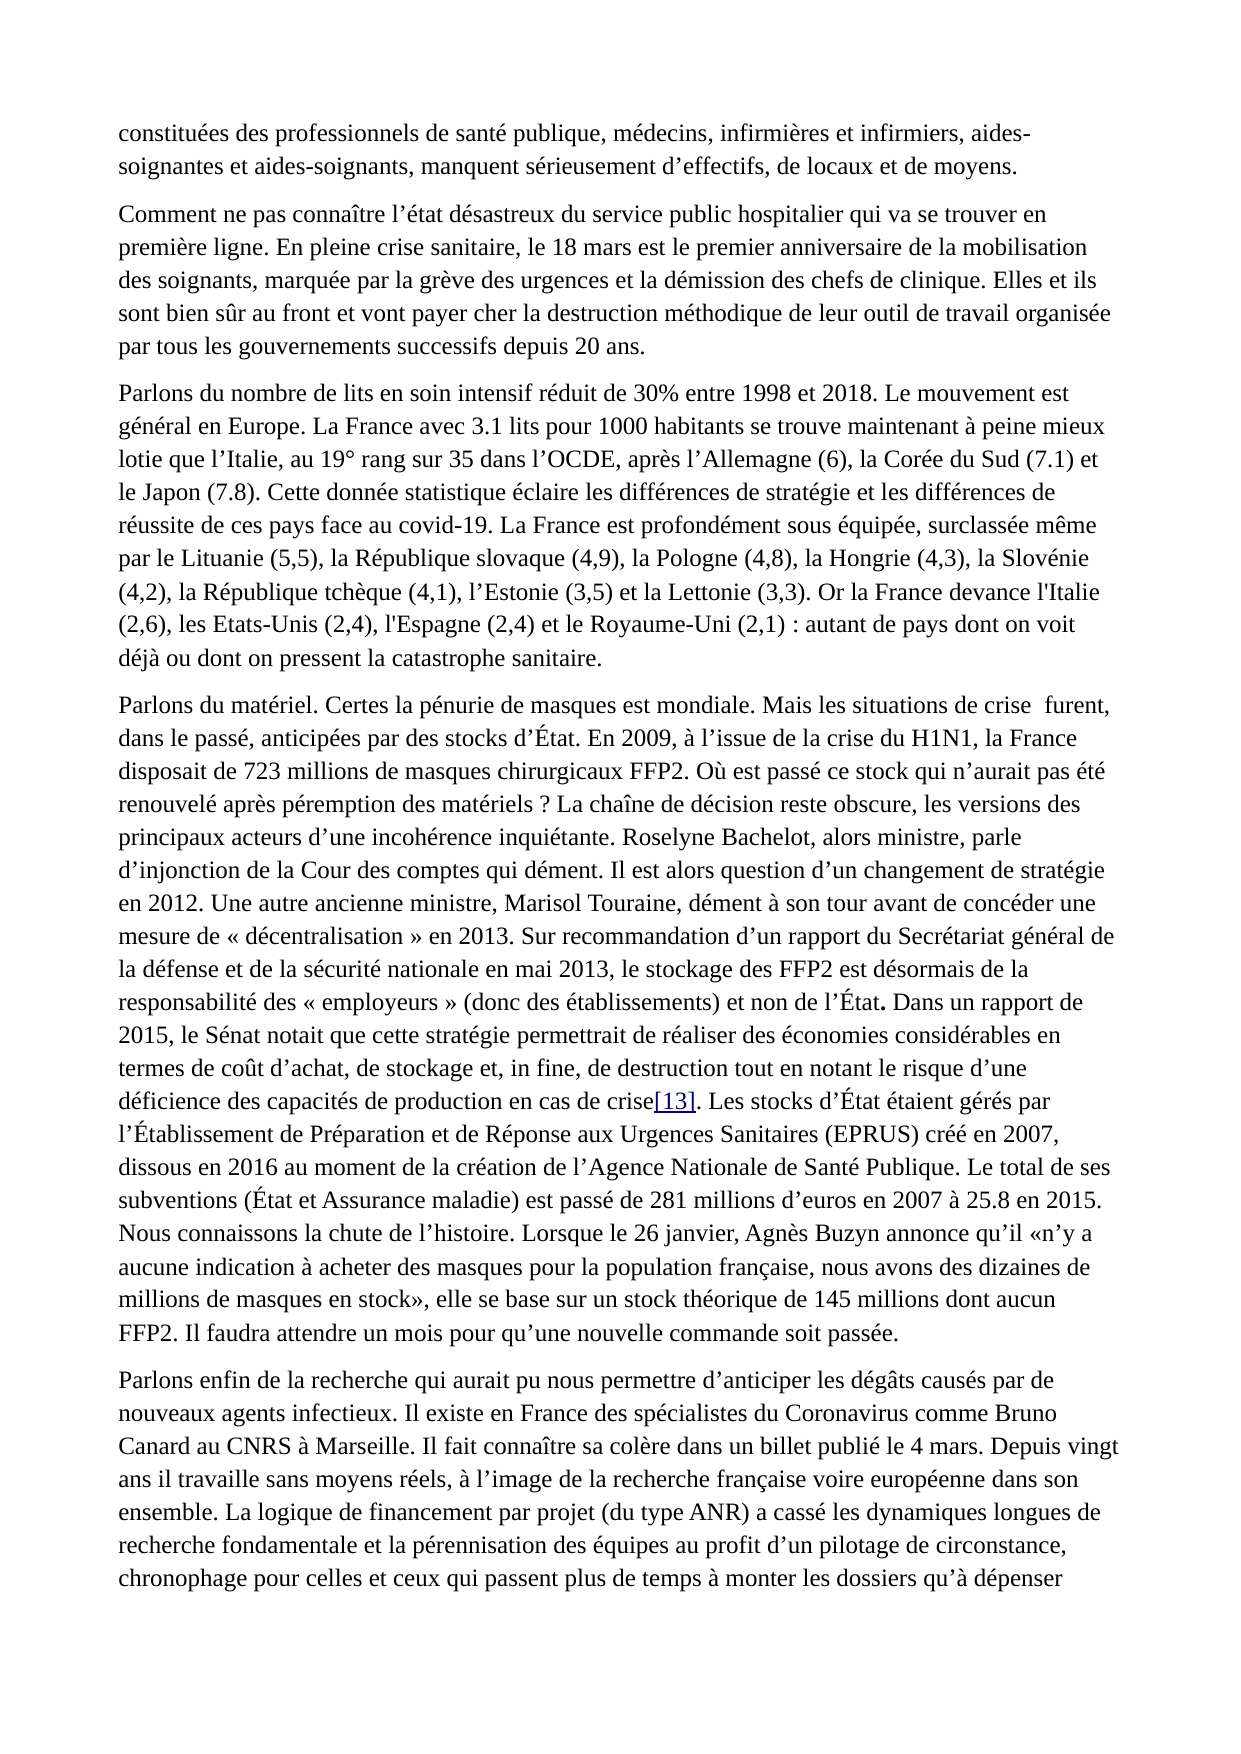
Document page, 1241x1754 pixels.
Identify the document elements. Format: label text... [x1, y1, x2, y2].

text Parlons enfin de la recherche qui aurait pu nous permettre d’anticiper les dégâts causés par de nouveaux agents infectieux. Il existe en France des spécialistes du Coronavirus comme Bruno Canard au CNRS à Marseille. Il fait connaître sa colère dans un billet publié le 4 mars. Depuis vingt ans il travaille sans moyens réels, à l’image de la recherche française voire européenne dans son ensemble. La logique de financement par projet (du type ANR) a cassé les dynamiques longues de recherche fondamentale et la pérennisation des équipes au profit d’un pilotage de circonstance, chronophage pour celles et ceux qui passent plus de temps à monter les dossiers qu’à dépenser [118, 1365, 1122, 1592]
text Parlons du nombre de lits en soin intensif réduit de 30% entre 1998 et 2018. Le mouvement est général en Europe. La France avec 3.1 lits pour 1000 habitants se trouve maintenant à peine mieux lotie que l’Italie, au 19° rang sur 35 dans l’OCDE, après l’Allemagne (6), la Corée du Sud (7.1) et le Japon (7.8). Cette donnée statistique éclaire les différences de stratégie et les différences de réussite de ces pays face au covid-19. La France est profondément sous équipée, surclassée même par le Lituanie (5,5), la République slovaque (4,9), la Pologne (4,8), la Hongrie (4,3), la Slovénie (4,2), la République tchèque (4,1), l’Estonie (3,5) et la Lettonie (3,3). Or la France devance l'Italie (2,6), les Etats-Unis (2,4), l'Espagne (2,4) et le Royaume-Uni (2,1) : autant de pays dont on voit déjà ou dont on pressent la catastrophe sanitaire. [118, 378, 1122, 671]
text Comment ne pas connaître l’état désastreux du service public hospitalier qui va se trouver en première ligne. En pleine crise sanitaire, le 18 mars est le premier anniversaire de la mobilisation des soignants, marquée par la grève des urgences et la démission des chefs de clinique. Elles et ils sont bien sûr au front et vont payer cher la destruction méthodique de leur outil de travail organisée par tous les gouvernements successifs depuis 20 ans. [118, 199, 1122, 359]
text Parlons du matériel. Certes la pénurie de masques est mondiale. Mais les situations de crise furent, dans le passé, anticipées par des stocks d’État. En 2009, à l’issue de la crise du H1N1, la France disposait de 723 millions de masques chirurgicaux FFP2. Où est passé ce stock qui n’aurait pas été renouvelé après péremption des matériels ? La chaîne de décision reste obscure, les versions des principaux acteurs d’une incohérence inquiétante. Roselyne Bachelot, alors ministre, parle d’injonction de la Cour des comptes qui dément. Il est alors question d’un changement de stratégie en 2012. Une autre ancienne ministre, Marisol Touraine, dément à son tour avant de concéder une mesure de « décentralisation » en 2013. Sur recommandation d’un rapport du Secrétariat général de la défense et de la sécurité nationale en mai 2013, le stockage des FFP2 est désormais de la responsabilité des « employeurs » (donc des établissements) et non de l’État. Dans un rapport de 2015, le Sénat notait que cette stratégie permettrait de réaliser des économies considérables en termes de coût d’achat, de stockage et, in fine, de destruction tout en notant le risque d’une déficience des capacités de production en cas de crise[13]. Les stocks d’État étaient gérés par l’Établissement de Préparation et de Réponse aux Urgences Sanitaires (EPRUS) créé en 2007, dissous en 2016 au moment de la création de l’Agence Nationale de Santé Publique. Le total de ses subventions (État et Assurance maladie) est passé de 281 millions d’euros en 2007 à 25.8 en 2015. Nous connaissons la chute de l’histoire. Lorsque le 26 janvier, Agnès Buzyn annonce qu’il «n’y a aucune indication à acheter des masques pour la population française, nous avons des dizaines de millions de masques en stock», elle se base sur un stock théorique de 145 millions dont aucun FFP2. Il faudra attendre un mois pour qu’une nouvelle commande soit passée. [118, 690, 1122, 1346]
text constituées des professionnels de santé publique, médecins, infirmières et infirmiers, aides-soignantes et aides-soignants, manquent sérieusement d’effectifs, de locaux et de moyens. [118, 118, 1122, 180]
